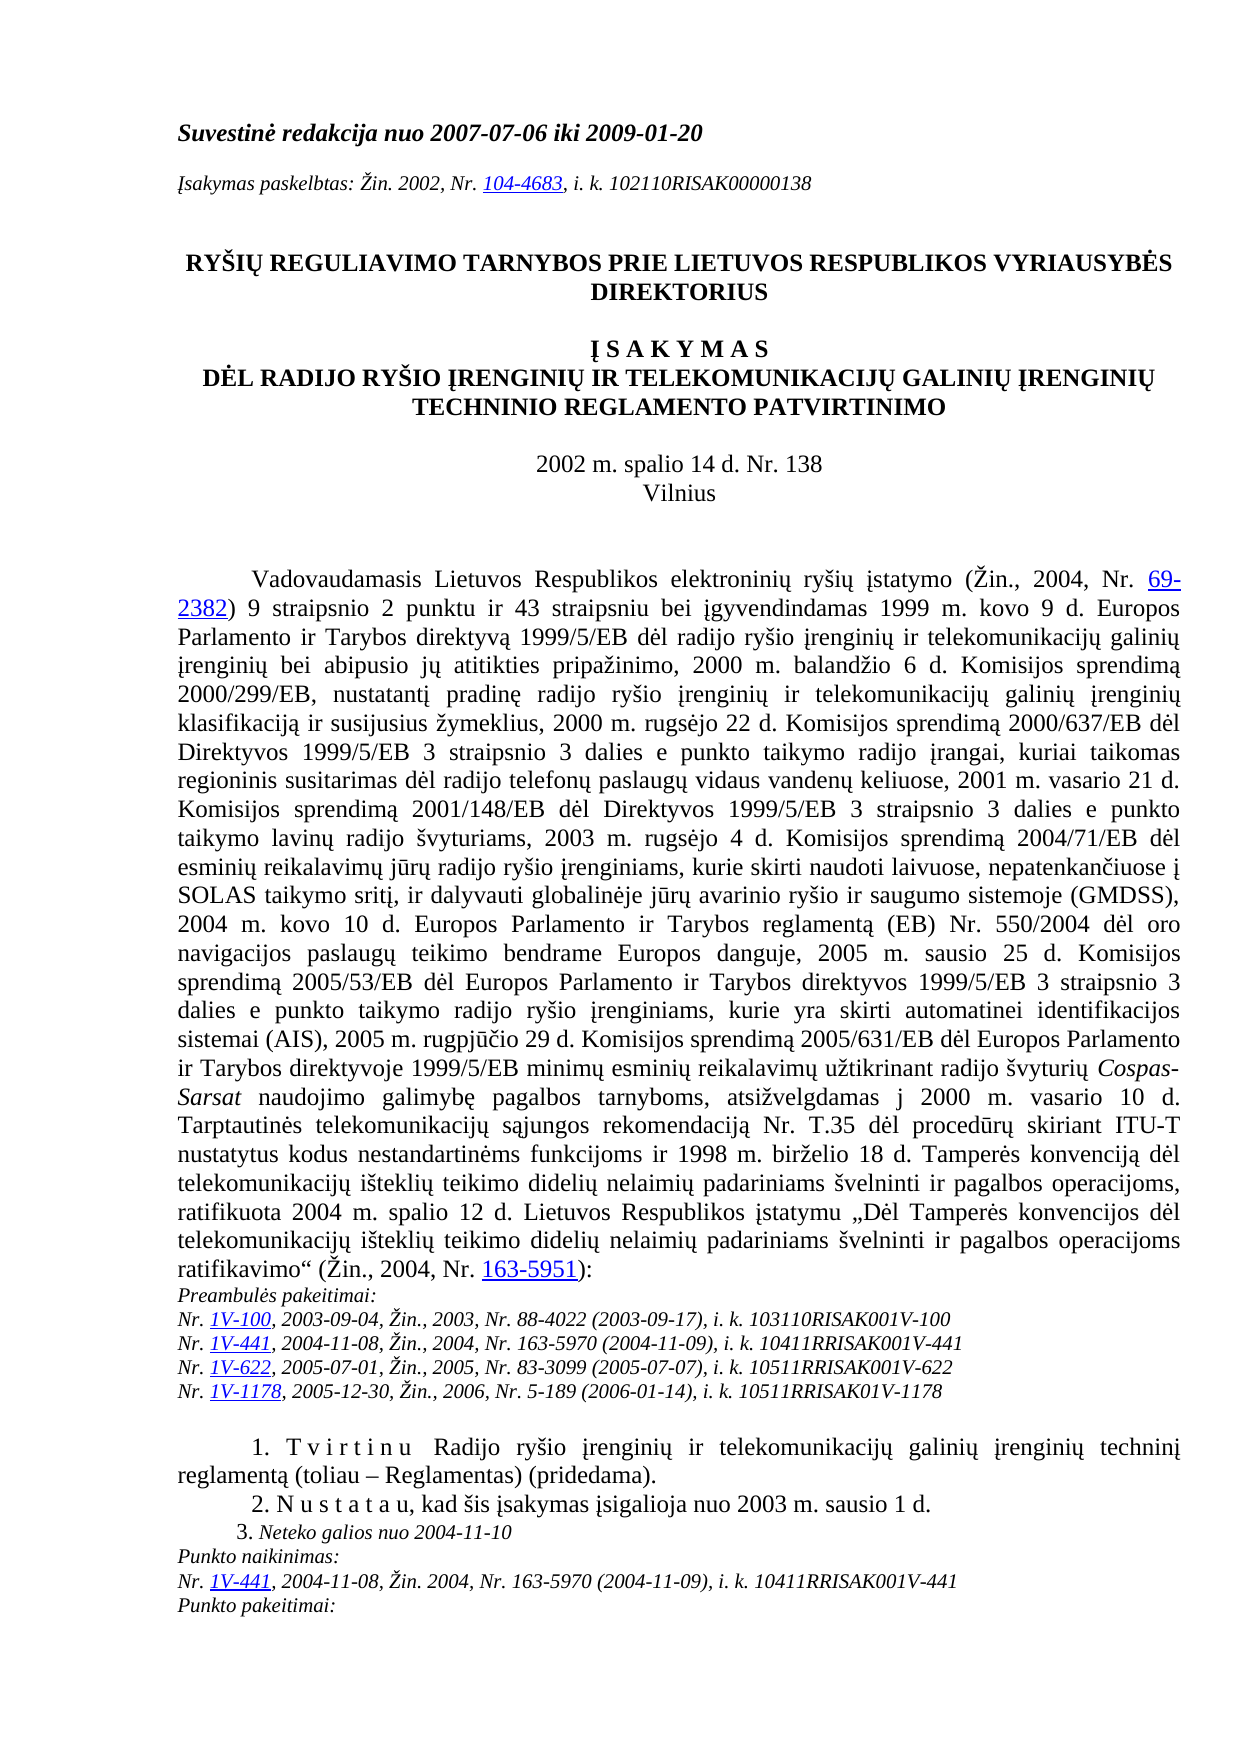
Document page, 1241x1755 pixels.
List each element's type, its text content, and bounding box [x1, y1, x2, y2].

text 3. Neteko galios nuo 2004-11-10 [177, 1518, 1181, 1544]
text Įsakymas paskelbtas: Žin. 2002, Nr. 104-4683, i. k. 102110RISAK00000138 [177, 171, 1181, 195]
text Nr. 1V-1178, 2005-12-30, Žin., 2006, Nr. 5-189 (2006-01-14), i. k. 10511RRISAK01V-1178 [177, 1379, 1181, 1403]
text 1. Tvirtinu Radijo ryšio įrenginių ir telekomunikacijų galinių įrenginių techninį reglamentą (toliau – Reglamentas) (pridedama). [177, 1432, 1181, 1489]
text 2002 m. spalio 14 d. Nr. 138 [177, 449, 1181, 478]
text Punkto pakeitimai: [177, 1593, 1181, 1617]
text Vadovaudamasis Lietuvos Respublikos elektroninių ryšių įstatymo (Žin., 2004, Nr. 69-2382) 9 straipsnio 2 punktu ir 43 straipsniu bei įgyvendindamas 1999 m. kovo 9 d. Europos Parlamento ir Tarybos direktyvą 1999/5/EB dėl radijo ryšio įrenginių ir telekomunikacijų galinių įrenginių bei abipusio jų atitikties pripažinimo, 2000 m. balandžio 6 d. Komisijos sprendimą 2000/299/EB, nustatantį pradinę radijo ryšio įrenginių ir telekomunikacijų galinių įrenginių klasifikaciją ir susijusius žymeklius, 2000 m. rugsėjo 22 d. Komisijos sprendimą 2000/637/EB dėl Direktyvos 1999/5/EB 3 straipsnio 3 dalies e punkto taikymo radijo įrangai, kuriai taikomas regioninis susitarimas dėl radijo telefonų paslaugų vidaus vandenų keliuose, 2001 m. vasario 21 d. Komisijos sprendimą 2001/148/EB dėl Direktyvos 1999/5/EB 3 straipsnio 3 dalies e punkto taikymo lavinų radijo švyturiams, 2003 m. rugsėjo 4 d. Komisijos sprendimą 2004/71/EB dėl esminių reikalavimų jūrų radijo ryšio įrenginiams, kurie skirti naudoti laivuose, nepatenkančiuose į SOLAS taikymo sritį, ir dalyvauti globalinėje jūrų avarinio ryšio ir saugumo sistemoje (GMDSS), 2004 m. kovo 10 d. Europos Parlamento ir Tarybos reglamentą (EB) Nr. 550/2004 dėl oro navigacijos paslaugų teikimo bendrame Europos danguje, 2005 m. sausio 25 d. Komisijos sprendimą 2005/53/EB dėl Europos Parlamento ir Tarybos direktyvos 1999/5/EB 3 straipsnio 3 dalies e punkto taikymo radijo ryšio įrenginiams, kurie yra skirti automatinei identifikacijos sistemai (AIS), 2005 m. rugpjūčio 29 d. Komisijos sprendimą 2005/631/EB dėl Europos Parlamento ir Tarybos direktyvoje 1999/5/EB minimų esminių reikalavimų užtikrinant radijo švyturių Cospas-Sarsat naudojimo galimybę pagalbos tarnyboms, atsižvelgdamas j 2000 m. vasario 10 d. Tarptautinės telekomunikacijų sąjungos rekomendaciją Nr. T.35 dėl procedūrų skiriant ITU-T nustatytus kodus nestandartinėms funkcijoms ir 1998 m. birželio 18 d. Tamperės konvenciją dėl telekomunikacijų išteklių teikimo didelių nelaimių padariniams švelninti ir pagalbos operacijoms, ratifikuota 2004 m. spalio 12 d. Lietuvos Respublikos įstatymu „Dėl Tamperės konvencijos dėl telekomunikacijų išteklių teikimo didelių nelaimių padariniams švelninti ir pagalbos operacijoms ratifikavimo“ (Žin., 2004, Nr. 163-5951): [177, 564, 1181, 1283]
text Preambulės pakeitimai: [177, 1283, 1181, 1307]
text Nr. 1V-441, 2004-11-08, Žin., 2004, Nr. 163-5970 (2004-11-09), i. k. 10411RRISAK001V-441 [177, 1331, 1181, 1355]
text RYŠIŲ REGULIAVIMO TARNYBOS PRIE LIETUVOS RESPUBLIKOS VYRIAUSYBĖS DIREKTORIUS [177, 248, 1181, 305]
text 2. Nustatau, kad šis įsakymas įsigalioja nuo 2003 m. sausio 1 d. [177, 1489, 1181, 1518]
text Vilnius [177, 478, 1181, 507]
text Nr. 1V-100, 2003-09-04, Žin., 2003, Nr. 88-4022 (2003-09-17), i. k. 103110RISAK001V-100 [177, 1307, 1181, 1331]
text DĖL RADIJO RYŠIO ĮRENGINIŲ IR TELEKOMUNIKACIJŲ GALINIŲ ĮRENGINIŲ TECHNINIO REGLAMENTO PATVIRTINIMO [177, 363, 1181, 420]
text Į S A K Y M A S [177, 334, 1181, 363]
text Nr. 1V-441, 2004-11-08, Žin. 2004, Nr. 163-5970 (2004-11-09), i. k. 10411RRISAK001V-441 [177, 1568, 1181, 1593]
text Nr. 1V-622, 2005-07-01, Žin., 2005, Nr. 83-3099 (2005-07-07), i. k. 10511RRISAK001V-622 [177, 1355, 1181, 1379]
text Suvestinė redakcija nuo 2007-07-06 iki 2009-01-20 [177, 118, 1181, 147]
text Punkto naikinimas: [177, 1544, 1181, 1568]
